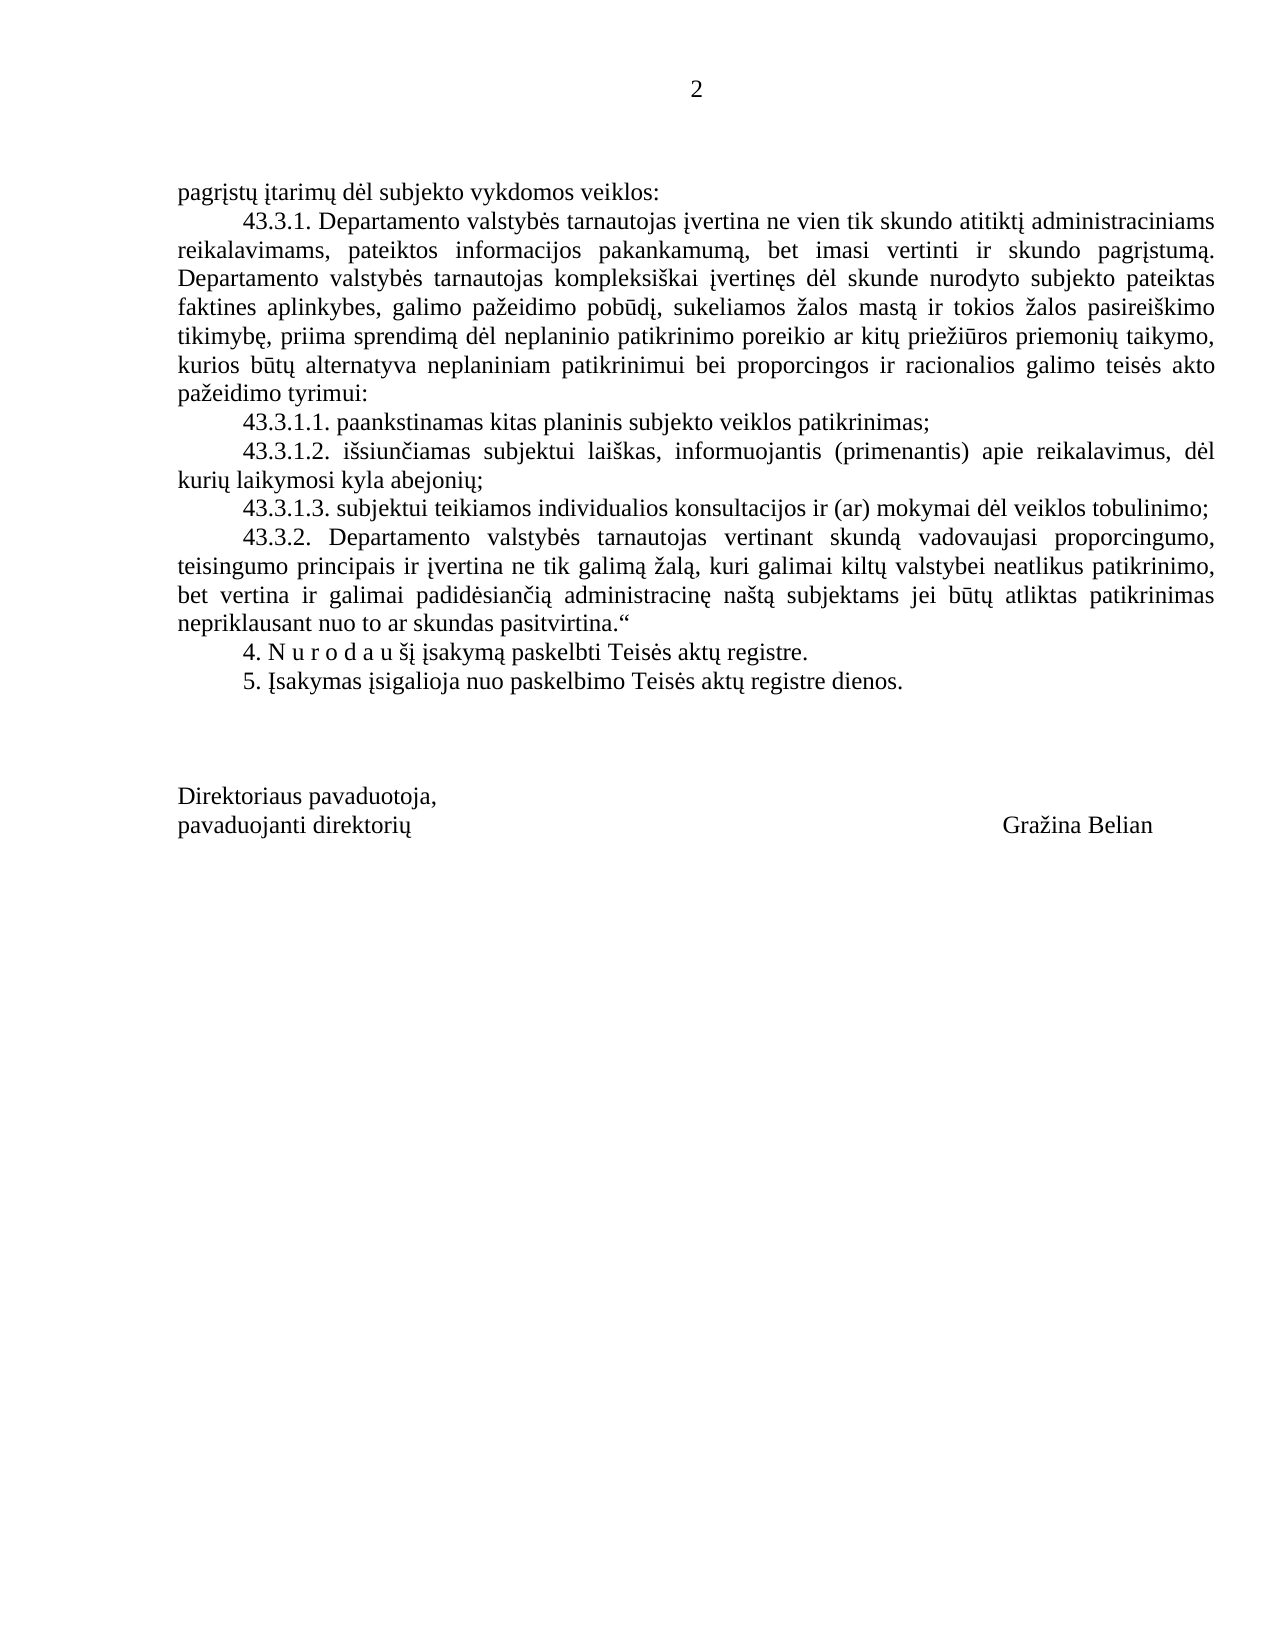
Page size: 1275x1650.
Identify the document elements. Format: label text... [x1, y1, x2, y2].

text 43.3.1.1. paankstinamas kitas planinis subjekto veiklos patikrinimas; [177, 407, 1216, 436]
text 43.3.1.3. subjektui teikiamos individualios konsultacijos ir (ar) mokymai dėl veiklos tobulinimo; [177, 493, 1216, 522]
text 43.3.1.2. išsiunčiamas subjektui laiškas, informuojantis (primenantis) apie reikalavimus, dėl kurių laikymosi kyla abejonių; [177, 436, 1216, 493]
text 43.3.1. Departamento valstybės tarnautojas įvertina ne vien tik skundo atitiktį administraciniams reikalavimams, pateiktos informacijos pakankamumą, bet imasi vertinti ir skundo pagrįstumą. Departamento valstybės tarnautojas kompleksiškai įvertinęs dėl skunde nurodyto subjekto pateiktas faktines aplinkybes, galimo pažeidimo pobūdį, sukeliamos žalos mastą ir tokios žalos pasireiškimo tikimybę, priima sprendimą dėl neplaninio patikrinimo poreikio ar kitų priežiūros priemonių taikymo, kurios būtų alternatyva neplaniniam patikrinimui bei proporcingos ir racionalios galimo teisės akto pažeidimo tyrimui: [177, 206, 1216, 407]
text Direktoriaus pavaduotoja, [177, 781, 1216, 810]
text pavaduojanti direktorių Gražina Belian [177, 810, 1216, 838]
text pagrįstų įtarimų dėl subjekto vykdomos veiklos: [177, 177, 1216, 206]
text 43.3.2. Departamento valstybės tarnautojas vertinant skundą vadovaujasi proporcingumo, teisingumo principais ir įvertina ne tik galimą žalą, kuri galimai kiltų valstybei neatlikus patikrinimo, bet vertina ir galimai padidėsiančią administracinę naštą subjektams jei būtų atliktas patikrinimas nepriklausant nuo to ar skundas pasitvirtina.“ [177, 522, 1216, 637]
text 4. N u r o d a u šį įsakymą paskelbti Teisės aktų registre. [177, 637, 1216, 666]
text 5. Įsakymas įsigalioja nuo paskelbimo Teisės aktų registre dienos. [177, 666, 1216, 695]
